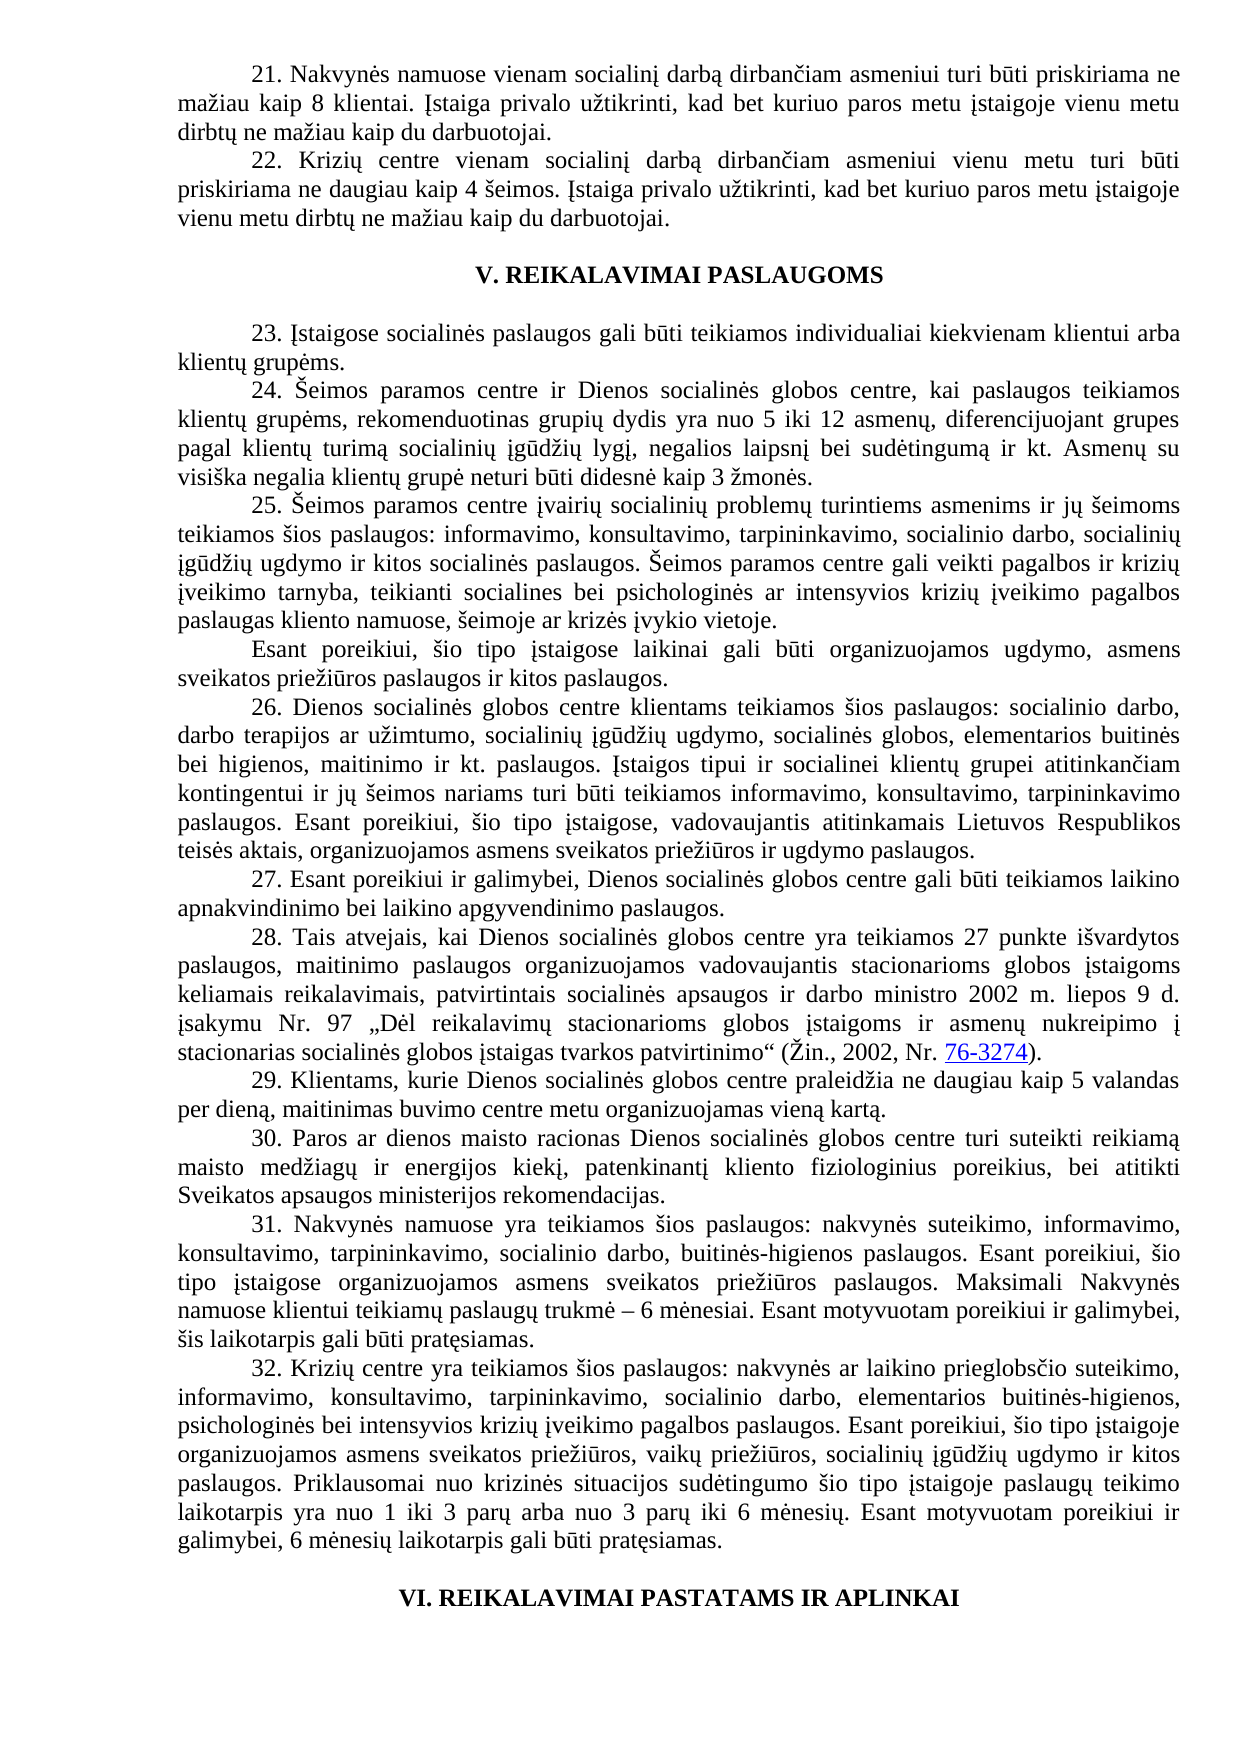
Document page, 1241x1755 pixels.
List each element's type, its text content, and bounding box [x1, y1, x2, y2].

text VI. REIKALAVIMAI PASTATAMS IR APLINKAI [177, 1583, 1181, 1612]
text 26. Dienos socialinės globos centre klientams teikiamos šios paslaugos: socialinio darbo, darbo terapijos ar užimtumo, socialinių įgūdžių ugdymo, socialinės globos, elementarios buitinės bei higienos, maitinimo ir kt. paslaugos. Įstaigos tipui ir socialinei klientų grupei atitinkančiam kontingentui ir jų šeimos nariams turi būti teikiamos informavimo, konsultavimo, tarpininkavimo paslaugos. Esant poreikiui, šio tipo įstaigose, vadovaujantis atitinkamais Lietuvos Respublikos teisės aktais, organizuojamos asmens sveikatos priežiūros ir ugdymo paslaugos. [177, 692, 1181, 864]
text 29. Klientams, kurie Dienos socialinės globos centre praleidžia ne daugiau kaip 5 valandas per dieną, maitinimas buvimo centre metu organizuojamas vieną kartą. [177, 1065, 1181, 1123]
text 21. Nakvynės namuose vienam socialinį darbą dirbančiam asmeniui turi būti priskiriama ne mažiau kaip 8 klientai. Įstaiga privalo užtikrinti, kad bet kuriuo paros metu įstaigoje vienu metu dirbtų ne mažiau kaip du darbuotojai. [177, 59, 1181, 145]
text 30. Paros ar dienos maisto racionas Dienos socialinės globos centre turi suteikti reikiamą maisto medžiagų ir energijos kiekį, patenkinantį kliento fiziologinius poreikius, bei atitikti Sveikatos apsaugos ministerijos rekomendacijas. [177, 1123, 1181, 1209]
text 31. Nakvynės namuose yra teikiamos šios paslaugos: nakvynės suteikimo, informavimo, konsultavimo, tarpininkavimo, socialinio darbo, buitinės-higienos paslaugos. Esant poreikiui, šio tipo įstaigose organizuojamos asmens sveikatos priežiūros paslaugos. Maksimali Nakvynės namuose klientui teikiamų paslaugų trukmė – 6 mėnesiai. Esant motyvuotam poreikiui ir galimybei, šis laikotarpis gali būti pratęsiamas. [177, 1209, 1181, 1353]
text 27. Esant poreikiui ir galimybei, Dienos socialinės globos centre gali būti teikiamos laikino apnakvindinimo bei laikino apgyvendinimo paslaugos. [177, 864, 1181, 922]
text 23. Įstaigose socialinės paslaugos gali būti teikiamos individualiai kiekvienam klientui arba klientų grupėms. [177, 318, 1181, 375]
text Esant poreikiui, šio tipo įstaigose laikinai gali būti organizuojamos ugdymo, asmens sveikatos priežiūros paslaugos ir kitos paslaugos. [177, 634, 1181, 692]
text 22. Krizių centre vienam socialinį darbą dirbančiam asmeniui vienu metu turi būti priskiriama ne daugiau kaip 4 šeimos. Įstaiga privalo užtikrinti, kad bet kuriuo paros metu įstaigoje vienu metu dirbtų ne mažiau kaip du darbuotojai. [177, 145, 1181, 232]
text 28. Tais atvejais, kai Dienos socialinės globos centre yra teikiamos 27 punkte išvardytos paslaugos, maitinimo paslaugos organizuojamos vadovaujantis stacionarioms globos įstaigoms keliamais reikalavimais, patvirtintais socialinės apsaugos ir darbo ministro 2002 m. liepos 9 d. įsakymu Nr. 97 „Dėl reikalavimų stacionarioms globos įstaigoms ir asmenų nukreipimo į stacionarias socialinės globos įstaigas tvarkos patvirtinimo“ (Žin., 2002, Nr. 76-3274). [177, 922, 1181, 1065]
text 24. Šeimos paramos centre ir Dienos socialinės globos centre, kai paslaugos teikiamos klientų grupėms, rekomenduotinas grupių dydis yra nuo 5 iki 12 asmenų, diferencijuojant grupes pagal klientų turimą socialinių įgūdžių lygį, negalios laipsnį bei sudėtingumą ir kt. Asmenų su visiška negalia klientų grupė neturi būti didesnė kaip 3 žmonės. [177, 375, 1181, 490]
text 32. Krizių centre yra teikiamos šios paslaugos: nakvynės ar laikino prieglobsčio suteikimo, informavimo, konsultavimo, tarpininkavimo, socialinio darbo, elementarios buitinės-higienos, psichologinės bei intensyvios krizių įveikimo pagalbos paslaugos. Esant poreikiui, šio tipo įstaigoje organizuojamos asmens sveikatos priežiūros, vaikų priežiūros, socialinių įgūdžių ugdymo ir kitos paslaugos. Priklausomai nuo krizinės situacijos sudėtingumo šio tipo įstaigoje paslaugų teikimo laikotarpis yra nuo 1 iki 3 parų arba nuo 3 parų iki 6 mėnesių. Esant motyvuotam poreikiui ir galimybei, 6 mėnesių laikotarpis gali būti pratęsiamas. [177, 1353, 1181, 1554]
text V. REIKALAVIMAI PASLAUGOMS [177, 260, 1181, 289]
text 25. Šeimos paramos centre įvairių socialinių problemų turintiems asmenims ir jų šeimoms teikiamos šios paslaugos: informavimo, konsultavimo, tarpininkavimo, socialinio darbo, socialinių įgūdžių ugdymo ir kitos socialinės paslaugos. Šeimos paramos centre gali veikti pagalbos ir krizių įveikimo tarnyba, teikianti socialines bei psichologinės ar intensyvios krizių įveikimo pagalbos paslaugas kliento namuose, šeimoje ar krizės įvykio vietoje. [177, 490, 1181, 634]
